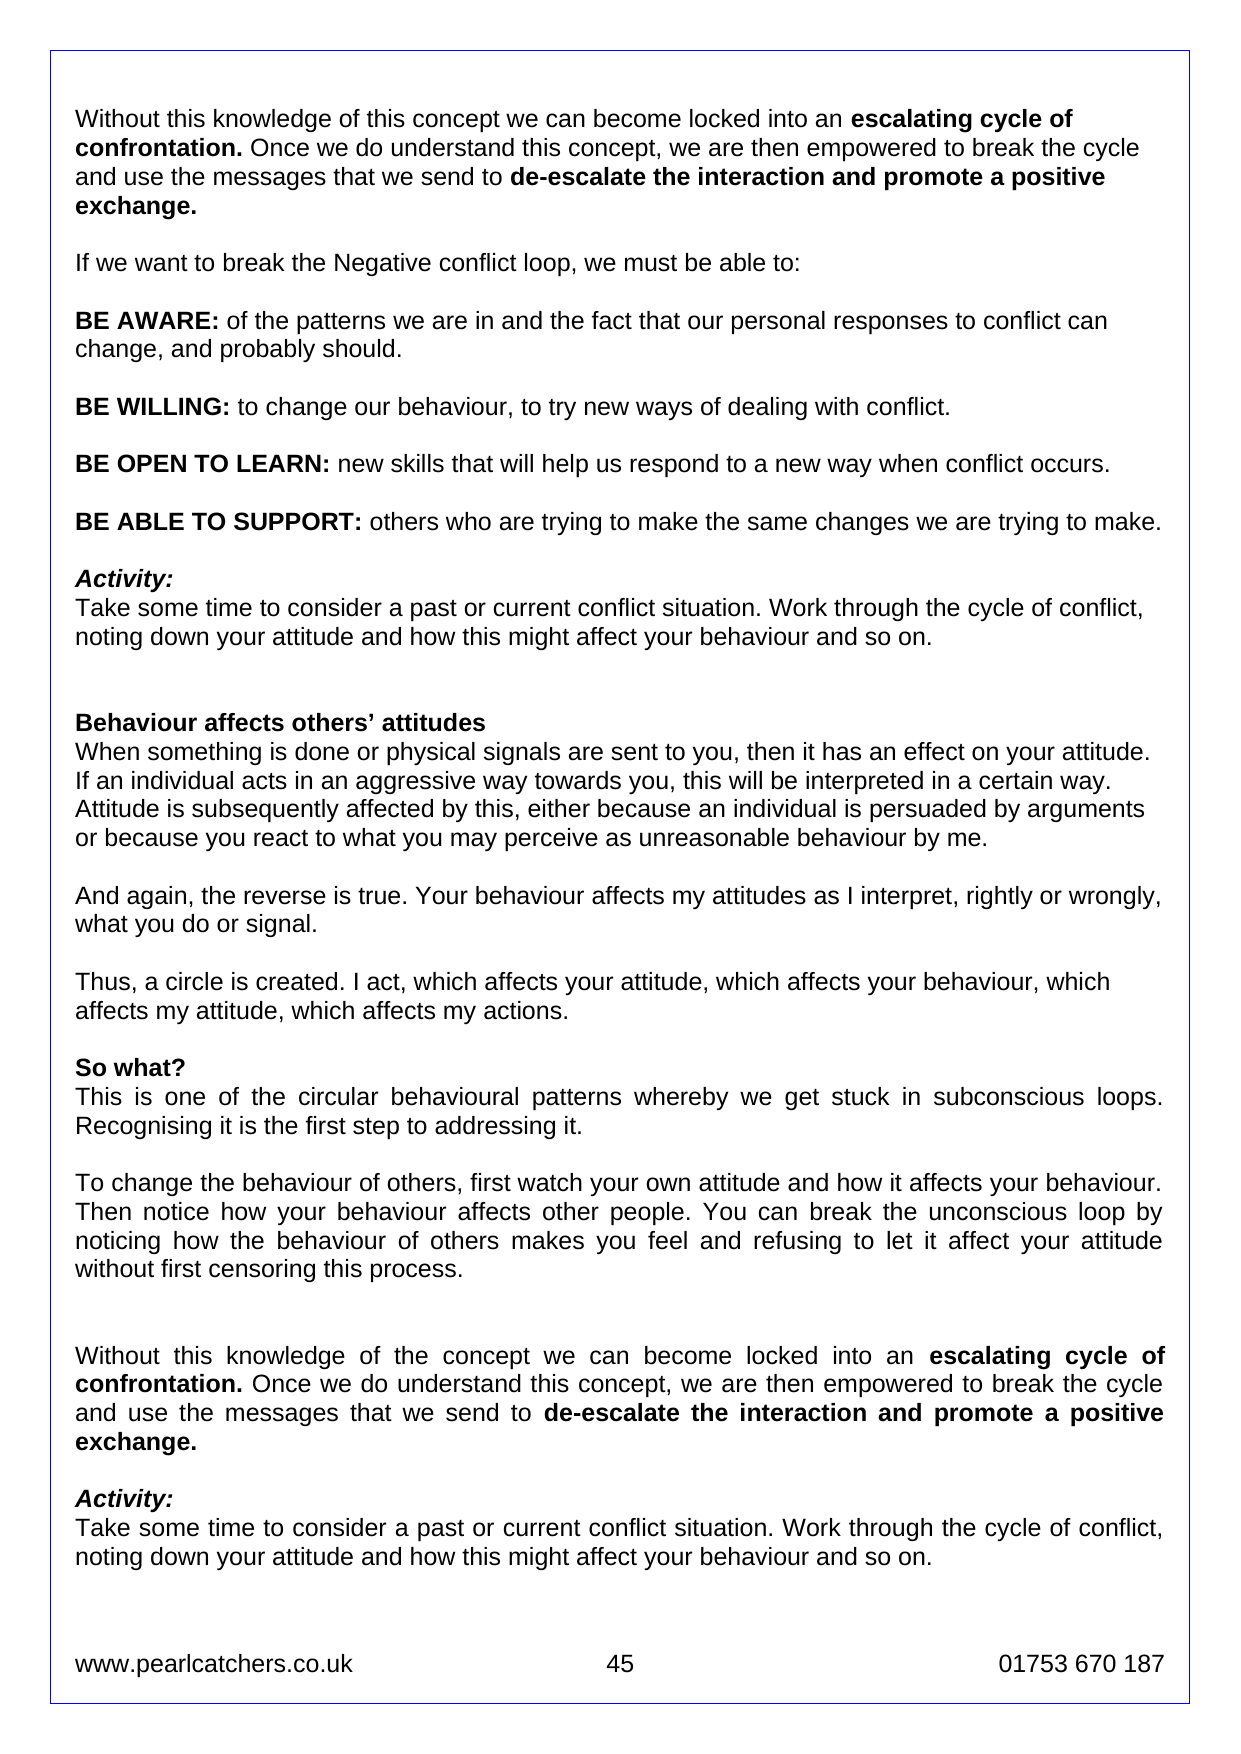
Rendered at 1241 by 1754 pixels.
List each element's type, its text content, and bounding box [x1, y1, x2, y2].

text Behaviour affects others’ attitudes [75, 708, 1165, 737]
text Take some time to consider a past or current conflict situation. Work through the cycle of conflict, noting down your attitude and how this might affect your behaviour and so on. [75, 593, 1165, 651]
text Thus, a circle is created. I act, which affects your attitude, which affects your behaviour, which affects my attitude, which affects my actions. [75, 967, 1165, 1024]
text Take some time to consider a past or current conflict situation. Work through the cycle of conflict, noting down your attitude and how this might affect your behaviour and so on. [75, 1513, 1165, 1571]
text To change the behaviour of others, first watch your own attitude and how it affects your behaviour. Then notice how your behaviour affects other people. You can break the unconscious loop by noticing how the behaviour of others makes you feel and refusing to let it affect your attitude without first censoring this process. [75, 1168, 1165, 1283]
text Activity: [75, 1484, 1165, 1513]
text This is one of the circular behavioural patterns whereby we get stuck in subconscious loops. Recognising it is the first step to addressing it. [75, 1082, 1165, 1139]
text BE OPEN TO LEARN: new skills that will help us respond to a new way when conflict occurs. [75, 449, 1165, 478]
text So what? [75, 1053, 1165, 1082]
text And again, the reverse is true. Your behaviour affects my attitudes as I interpret, rightly or wrongly, what you do or signal. [75, 881, 1165, 938]
text Activity: [75, 564, 1165, 593]
text Without this knowledge of the concept we can become locked into an escalating cycle of confrontation. Once we do understand this concept, we are then empowered to break the cycle and use the messages that we send to de-escalate the interaction and promote a positive exchange. [75, 1341, 1165, 1456]
text Without this knowledge of this concept we can become locked into an escalating cycle of confrontation. Once we do understand this concept, we are then empowered to break the cycle and use the messages that we send to de-escalate the interaction and promote a positive exchange. [75, 104, 1165, 219]
text If we want to break the Negative conflict loop, we must be able to: [75, 248, 1165, 277]
text BE AWARE: of the patterns we are in and the fact that our personal responses to conflict can change, and probably should. [75, 306, 1165, 363]
text When something is done or physical signals are sent to you, then it has an effect on your attitude. If an individual acts in an aggressive way towards you, this will be interpreted in a certain way. Attitude is subsequently affected by this, either because an individual is persuaded by arguments or because you react to what you may perceive as unreasonable behaviour by me. [75, 737, 1165, 852]
text BE WILLING: to change our behaviour, to try new ways of dealing with conflict. [75, 392, 1165, 421]
text BE ABLE TO SUPPORT: others who are trying to make the same changes we are trying to make. [75, 507, 1165, 536]
